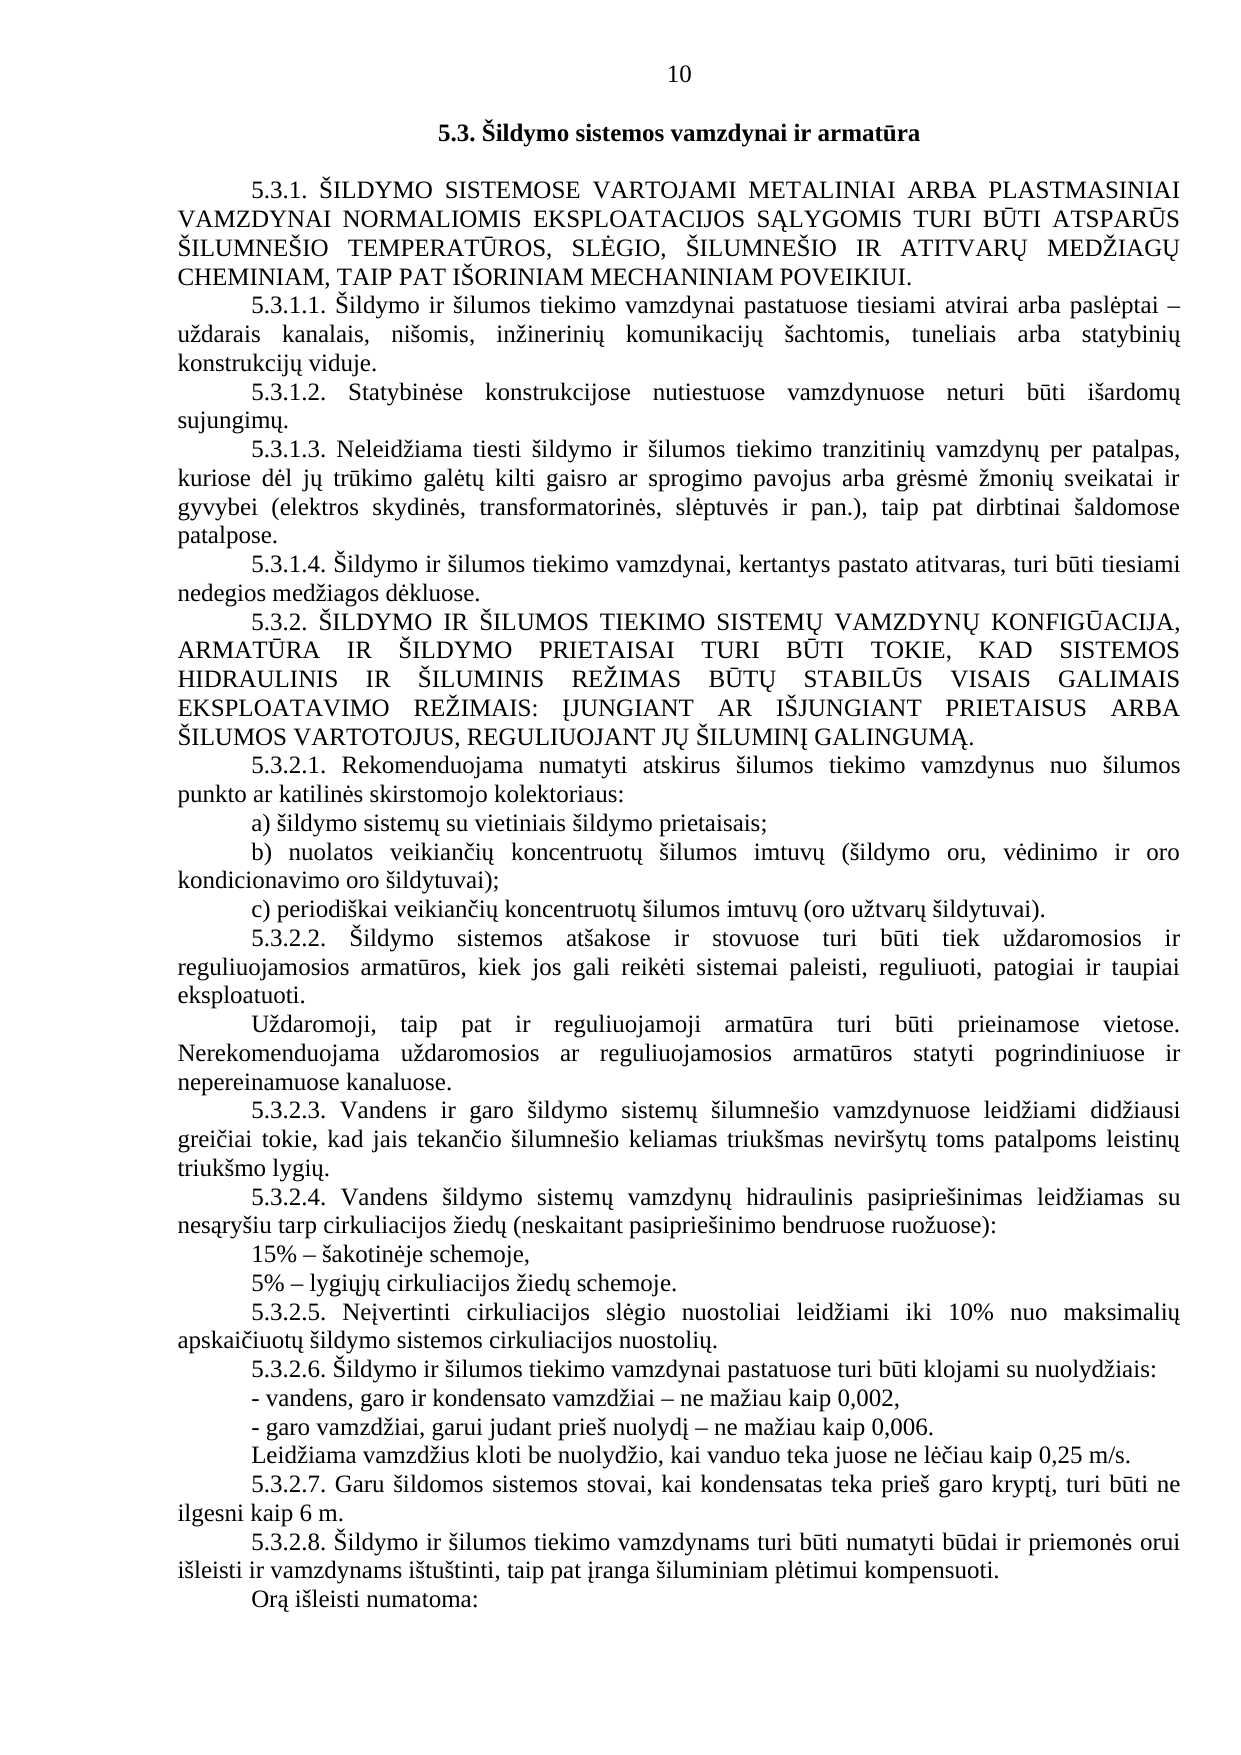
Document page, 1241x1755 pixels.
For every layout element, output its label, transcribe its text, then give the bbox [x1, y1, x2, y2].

text 5.3.2.7. Garu šildomos sistemos stovai, kai kondensatas teka prieš garo kryptį, turi būti ne ilgesni kaip 6 m. [177, 1469, 1181, 1527]
text 5.3.1.1. Šildymo ir šilumos tiekimo vamzdynai pastatuose tiesiami atvirai arba paslėptai – uždarais kanalais, nišomis, inžinerinių komunikacijų šachtomis, tuneliais arba statybinių konstrukcijų viduje. [177, 291, 1181, 377]
text 5% – lygiųjų cirkuliacijos žiedų schemoje. [177, 1268, 1181, 1297]
text 5.3.2.4. Vandens šildymo sistemų vamzdynų hidraulinis pasipriešinimas leidžiamas su nesąryšiu tarp cirkuliacijos žiedų (neskaitant pasipriešinimo bendruose ruožuose): [177, 1182, 1181, 1239]
text 5.3.2.5. Neįvertinti cirkuliacijos slėgio nuostoliai leidžiami iki 10% nuo maksimalių apskaičiuotų šildymo sistemos cirkuliacijos nuostolių. [177, 1297, 1181, 1354]
text 5.3.1.4. Šildymo ir šilumos tiekimo vamzdynai, kertantys pastato atitvaras, turi būti tiesiami nedegios medžiagos dėkluose. [177, 549, 1181, 607]
text 5.3.2.1. Rekomenduojama numatyti atskirus šilumos tiekimo vamzdynus nuo šilumos punkto ar katilinės skirstomojo kolektoriaus: [177, 751, 1181, 808]
text 5.3.2.2. Šildymo sistemos atšakose ir stovuose turi būti tiek uždaromosios ir reguliuojamosios armatūros, kiek jos gali reikėti sistemai paleisti, reguliuoti, patogiai ir taupiai eksploatuoti. [177, 923, 1181, 1009]
text Leidžiama vamzdžius kloti be nuolydžio, kai vanduo teka juose ne lėčiau kaip 0,25 m/s. [177, 1441, 1181, 1469]
text c) periodiškai veikiančių koncentruotų šilumos imtuvų (oro užtvarų šildytuvai). [177, 894, 1181, 923]
text 5.3.2.8. Šildymo ir šilumos tiekimo vamzdynams turi būti numatyti būdai ir priemonės orui išleisti ir vamzdynams ištuštinti, taip pat įranga šiluminiam plėtimui kompensuoti. [177, 1527, 1181, 1584]
text 15% – šakotinėje schemoje, [177, 1239, 1181, 1268]
text 5.3.2.6. Šildymo ir šilumos tiekimo vamzdynai pastatuose turi būti klojami su nuolydžiais: [177, 1354, 1181, 1383]
text - garo vamzdžiai, garui judant prieš nuolydį – ne mažiau kaip 0,006. [177, 1412, 1181, 1441]
text 5.3.1. ŠILDYMO SISTEMOSE VARTOJAMI METALINIAI ARBA PLASTMASINIAI VAMZDYNAI NORMALIOMIS EKSPLOATACIJOS SĄLYGOMIS TURI BŪTI ATSPARŪS ŠILUMNEŠIO TEMPERATŪROS, SLĖGIO, ŠILUMNEŠIO IR ATITVARŲ MEDŽIAGŲ CHEMINIAM, TAIP PAT IŠORINIAM MECHANINIAM POVEIKIUI. [177, 176, 1181, 291]
text - vandens, garo ir kondensato vamzdžiai – ne mažiau kaip 0,002, [177, 1383, 1181, 1412]
text 5.3. Šildymo sistemos vamzdynai ir armatūra [177, 118, 1181, 147]
text 5.3.1.2. Statybinėse konstrukcijose nutiestuose vamzdynuose neturi būti išardomų sujungimų. [177, 377, 1181, 434]
text Uždaromoji, taip pat ir reguliuojamoji armatūra turi būti prieinamose vietose. Nerekomenduojama uždaromosios ar reguliuojamosios armatūros statyti pogrindiniuose ir nepereinamuose kanaluose. [177, 1009, 1181, 1096]
text a) šildymo sistemų su vietiniais šildymo prietaisais; [177, 808, 1181, 837]
text Orą išleisti numatoma: [177, 1584, 1181, 1613]
text 5.3.2. ŠILDYMO IR ŠILUMOS TIEKIMO SISTEMŲ VAMZDYNŲ KONFIGŪACIJA, ARMATŪRA IR ŠILDYMO PRIETAISAI TURI BŪTI TOKIE, KAD SISTEMOS HIDRAULINIS IR ŠILUMINIS REŽIMAS BŪTŲ STABILŪS VISAIS GALIMAIS EKSPLOATAVIMO REŽIMAIS: ĮJUNGIANT AR IŠJUNGIANT PRIETAISUS ARBA ŠILUMOS VARTOTOJUS, REGULIUOJANT JŲ ŠILUMINĮ GALINGUMĄ. [177, 607, 1181, 751]
text 5.3.1.3. Neleidžiama tiesti šildymo ir šilumos tiekimo tranzitinių vamzdynų per patalpas, kuriose dėl jų trūkimo galėtų kilti gaisro ar sprogimo pavojus arba grėsmė žmonių sveikatai ir gyvybei (elektros skydinės, transformatorinės, slėptuvės ir pan.), taip pat dirbtinai šaldomose patalpose. [177, 434, 1181, 549]
text b) nuolatos veikiančių koncentruotų šilumos imtuvų (šildymo oru, vėdinimo ir oro kondicionavimo oro šildytuvai); [177, 837, 1181, 894]
text 5.3.2.3. Vandens ir garo šildymo sistemų šilumnešio vamzdynuose leidžiami didžiausi greičiai tokie, kad jais tekančio šilumnešio keliamas triukšmas neviršytų toms patalpoms leistinų triukšmo lygių. [177, 1096, 1181, 1182]
